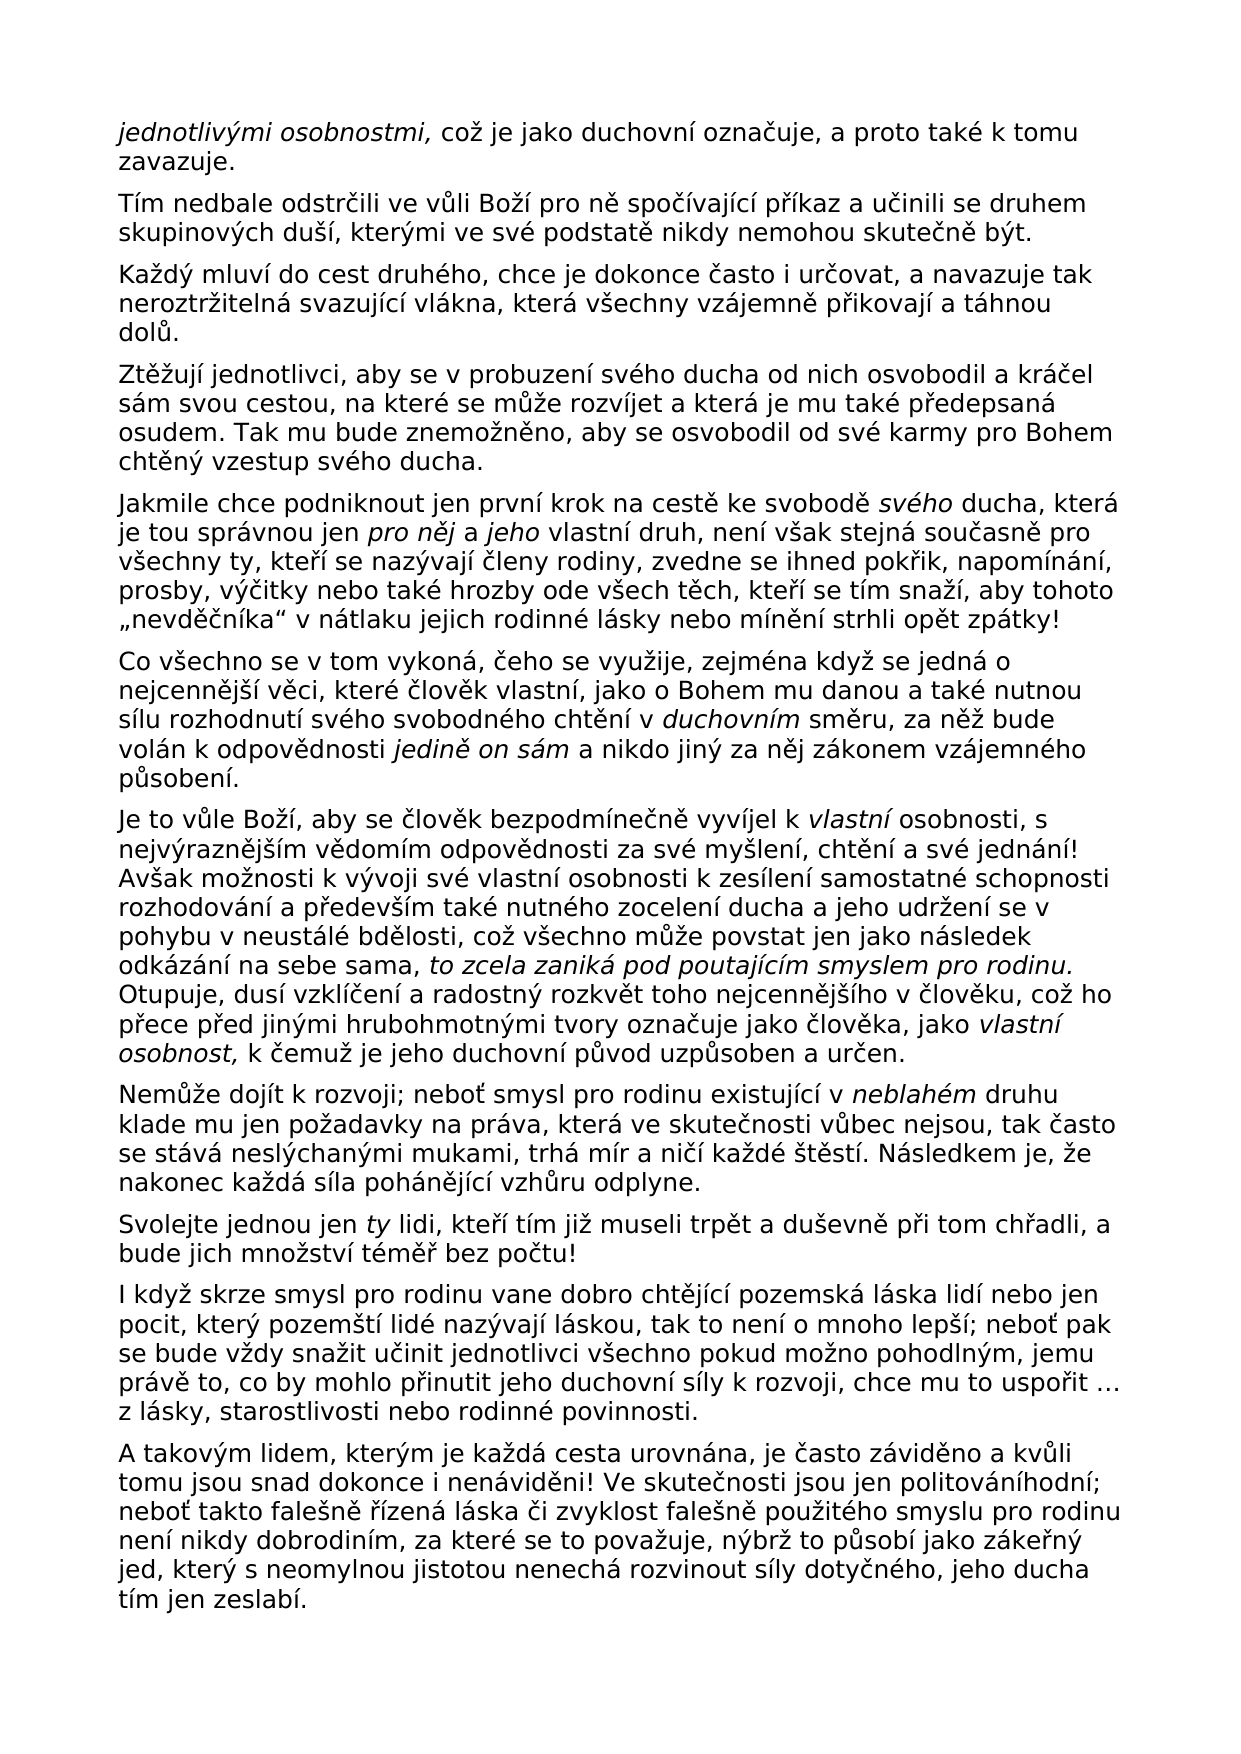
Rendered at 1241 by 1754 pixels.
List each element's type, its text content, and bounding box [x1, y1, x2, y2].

text Nemůže dojít k rozvoji; neboť smysl pro rodinu existující v neblahém druhu klade mu jen požadavky na práva, která ve skutečnosti vůbec nejsou, tak často se stává neslýchanými mukami, trhá mír a ničí každé štěstí. Následkem je, že nakonec každá síla pohánějící vzhůru odplyne. [118, 1081, 1122, 1197]
text Tím nedbale odstrčili ve vůli Boží pro ně spočívající příkaz a učinili se druhem skupinových duší, kterými ve své podstatě nikdy nemohou skutečně být. [118, 189, 1122, 247]
text Je to vůle Boží, aby se člověk bezpodmínečně vyvíjel k vlastní osobnosti, s nejvýraznějším vědomím odpovědnosti za své myšlení, chtění a své jednání! Avšak možnosti k vývoji své vlastní osobnosti k zesílení samostatné schopnosti rozhodování a především také nutného zocelení ducha a jeho udržení se v pohybu v neustálé bdělosti, což všechno může povstat jen jako následek odkázání na sebe sama, to zcela zaniká pod poutajícím smyslem pro rodinu. Otupuje, dusí vzklíčení a radostný rozkvět toho nejcennějšího v člověku, což ho přece před jinými hrubohmotnými tvory označuje jako člověka, jako vlastní osobnost, k čemuž je jeho duchovní původ uzpůsoben a určen. [118, 806, 1122, 1068]
text Co všechno se v tom vykoná, čeho se využije, zejména když se jedná o nejcennější věci, které člověk vlastní, jako o Bohem mu danou a také nutnou sílu rozhodnutí svého svobodného chtění v duchovním směru, za něž bude volán k odpovědnosti jedině on sám a nikdo jiný za něj zákonem vzájemného působení. [118, 647, 1122, 793]
text jednotlivými osobnostmi, což je jako duchovní označuje, a proto také k tomu zavazuje. [118, 118, 1122, 176]
text Ztěžují jednotlivci, aby se v probuzení svého ducha od nich osvobodil a kráčel sám svou cestou, na které se může rozvíjet a která je mu také předepsaná osudem. Tak mu bude znemožněno, aby se osvobodil od své karmy pro Bohem chtěný vzestup svého ducha. [118, 360, 1122, 476]
text Svolejte jednou jen ty lidi, kteří tím již museli trpět a duševně při tom chřadli, a bude jich množství téměř bez počtu! [118, 1210, 1122, 1268]
text Jakmile chce podniknout jen první krok na cestě ke svobodě svého ducha, která je tou správnou jen pro něj a jeho vlastní druh, není však stejná současně pro všechny ty, kteří se nazývají členy rodiny, zvedne se ihned pokřik, napomínání, prosby, výčitky nebo také hrozby ode všech těch, kteří se tím snaží, aby tohoto „nevděčníka“ v nátlaku jejich rodinné lásky nebo mínění strhli opět zpátky! [118, 489, 1122, 635]
text Každý mluví do cest druhého, chce je dokonce často i určovat, a navazuje tak neroztržitelná svazující vlákna, která všechny vzájemně přikovají a táhnou dolů. [118, 260, 1122, 347]
text A takovým lidem, kterým je každá cesta urovnána, je často záviděno a kvůli tomu jsou snad dokonce i nenáviděni! Ve skutečnosti jsou jen politováníhodní; neboť takto falešně řízená láska či zvyklost falešně použitého smyslu pro rodinu není nikdy dobrodiním, za které se to považuje, nýbrž to působí jako zákeřný jed, který s neomylnou jistotou nenechá rozvinout síly dotyčného, jeho ducha tím jen zeslabí. [118, 1439, 1122, 1614]
text I když skrze smysl pro rodinu vane dobro chtějící pozemská láska lidí nebo jen pocit, který pozemští lidé nazývají láskou, tak to není o mnoho lepší; neboť pak se bude vždy snažit učinit jednotlivci všechno pokud možno pohodlným, jemu právě to, co by mohlo přinutit jeho duchovní síly k rozvoji, chce mu to uspořit … z lásky, starostlivosti nebo rodinné povinnosti. [118, 1281, 1122, 1426]
